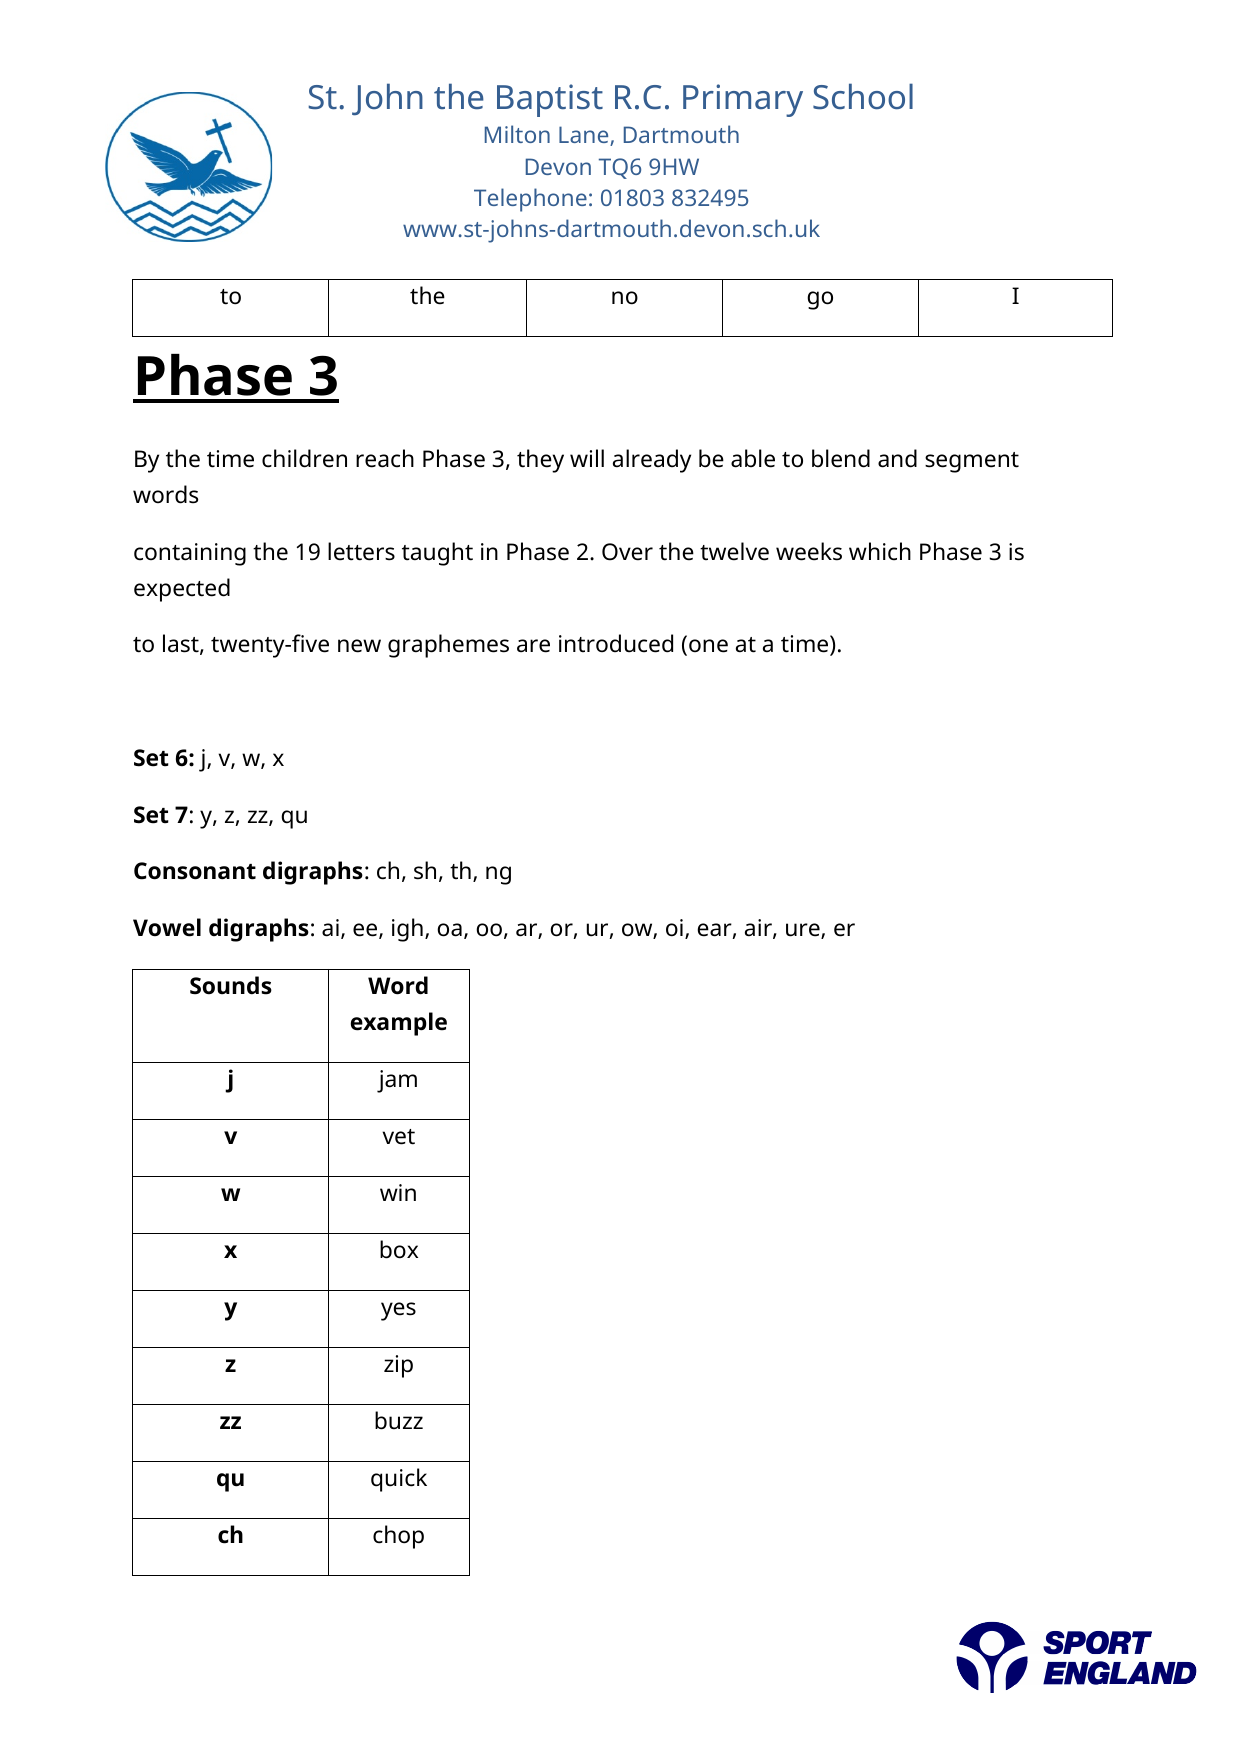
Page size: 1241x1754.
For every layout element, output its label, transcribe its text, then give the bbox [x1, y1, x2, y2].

table_cell zz [133, 1405, 328, 1461]
table_header no [527, 280, 722, 336]
table_header to [133, 280, 328, 336]
table_header Sounds [133, 970, 328, 1062]
table_cell zip [329, 1348, 469, 1404]
table_cell z [133, 1348, 328, 1404]
text Set 7: y, z, zz, qu [133, 798, 1090, 830]
table_cell v [133, 1120, 328, 1176]
text Phase 3 [133, 337, 1090, 411]
table_cell quick [329, 1462, 469, 1518]
text containing the 19 letters taught in Phase 2. Over the twelve weeks which Phase 3 is expected [133, 536, 1090, 603]
table_cell vet [329, 1120, 469, 1176]
table_cell ch [133, 1519, 328, 1574]
text Set 6: j, v, w, x [133, 742, 1090, 773]
table_header the [329, 280, 526, 336]
table_cell qu [133, 1462, 328, 1518]
table_cell box [329, 1234, 469, 1290]
table_cell y [133, 1291, 328, 1347]
text Consonant digraphs: ch, sh, th, ng [133, 855, 1090, 887]
table_cell jam [329, 1063, 469, 1119]
text Vowel digraphs: ai, ee, igh, oa, oo, ar, or, ur, ow, oi, ear, air, ure, er [133, 912, 1090, 943]
table_header I [919, 280, 1112, 336]
table_cell buzz [329, 1405, 469, 1461]
table_cell win [329, 1177, 469, 1233]
table_cell j [133, 1063, 328, 1119]
table_header go [723, 280, 918, 336]
table_cell w [133, 1177, 328, 1233]
text to last, twenty-five new graphemes are introduced (one at a time). [133, 628, 1090, 659]
table_cell yes [329, 1291, 469, 1347]
table_cell chop [329, 1519, 469, 1574]
table_header Word example [329, 970, 469, 1062]
table_cell x [133, 1234, 328, 1290]
text By the time children reach Phase 3, they will already be able to blend and segment words [133, 443, 1090, 510]
